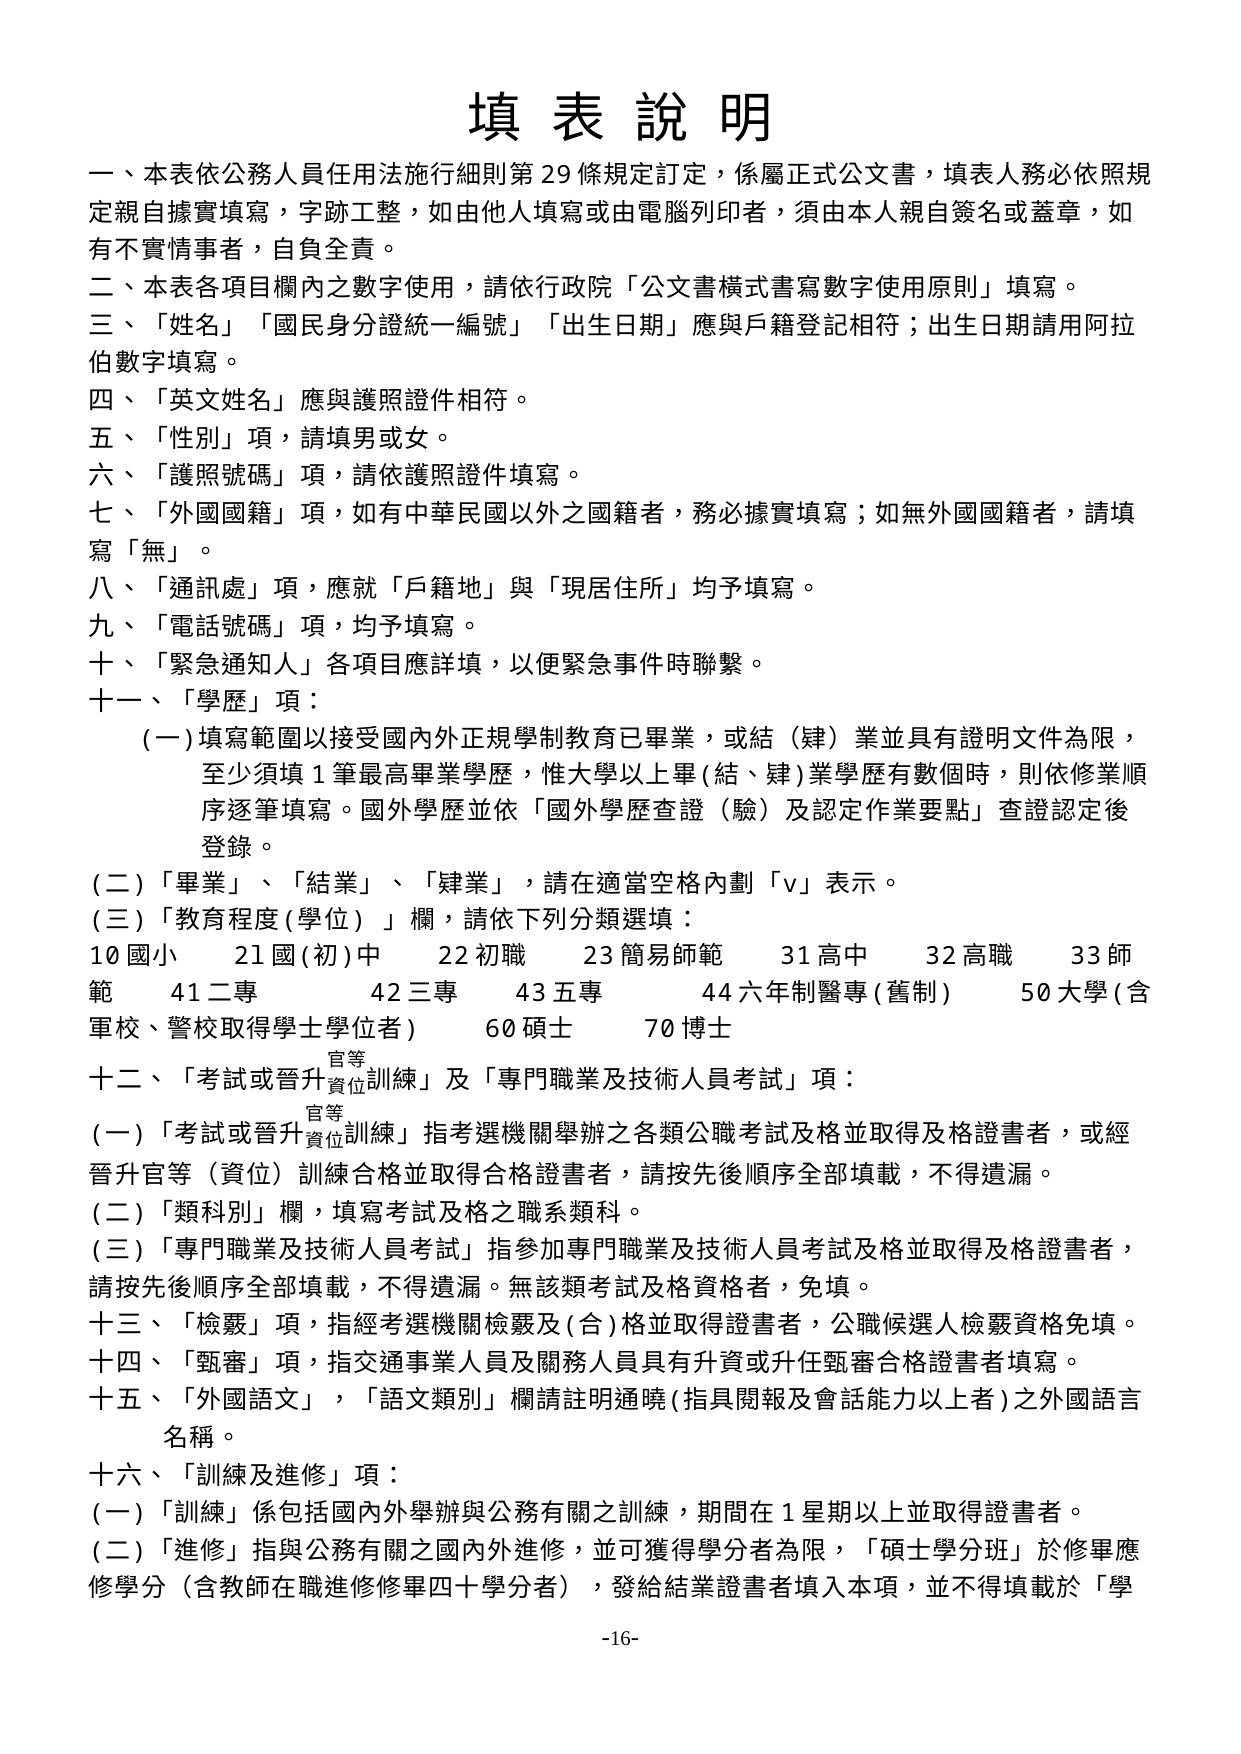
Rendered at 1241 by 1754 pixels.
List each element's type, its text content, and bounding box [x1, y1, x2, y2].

list 「畢業」、「結業」、「肄業」，請在適當空格內劃「v」表示。 [89, 863, 1152, 899]
list 「護照號碼」項，請依護照證件填寫。 [89, 454, 1152, 492]
list 「性別」項，請填男或女。 [89, 417, 1152, 454]
list 「訓練及進修」項： [89, 1454, 1152, 1492]
list 「外國國籍」項，如有中華民國以外之國籍者，務必據實填寫；如無外國國籍者，請填寫「無」。 [89, 492, 1152, 567]
list 「專門職業及技術人員考試」指參加專門職業及技術人員考試及格並取得及格證書者，請按先後順序全部填載，不得遺漏。無該類考試及格資格者，免填。 [89, 1228, 1152, 1303]
list 「通訊處」項，應就「戶籍地」與「現居住所」均予填寫。 [89, 567, 1152, 605]
list 「英文姓名」應與護照證件相符。 [89, 379, 1152, 417]
list 「考試或晉升官等資位訓練」指考選機關舉辦之各類公職考試及格並取得及格證書者，或經晉升官等（資位）訓練合格並取得合格證書者，請按先後順序全部填載，不得遺漏。 [89, 1099, 1152, 1191]
list 「類科別」欄，填寫考試及格之職系類科。 [89, 1191, 1152, 1228]
list 「考試或晉升官等資位訓練」及「專門職業及技術人員考試」項： [89, 1044, 1152, 1099]
text 填 表 說 明 [89, 75, 1152, 153]
list 「電話號碼」項，均予填寫。 [89, 605, 1152, 643]
list 填寫範圍以接受國內外正規學制教育已畢業，或結（肄）業並具有證明文件為限，至少須填1筆最高畢業學歷，惟大學以上畢(結、肄)業學歷有數個時，則依修業順序逐筆填寫。國外學歷並依「國外學歷查證（驗）及認定作業要點」查證認定後登錄。 [139, 718, 1152, 863]
list 「甄審」項，指交通事業人員及關務人員具有升資或升任甄審合格證書者填寫。 [89, 1341, 1152, 1379]
list 「訓練」係包括國內外舉辦與公務有關之訓練，期間在1星期以上並取得證書者。 [89, 1492, 1152, 1529]
list 本表依公務人員任用法施行細則第29條規定訂定，係屬正式公文書，填表人務必依照規定親自據實填寫，字跡工整，如由他人填寫或由電腦列印者，須由本人親自簽名或蓋章，如有不實情事者，自負全責。 [89, 153, 1152, 266]
list 「教育程度(學位) 」欄，請依下列分類選填： 10國小 2l國(初)中 22初職 23簡易師範 31高中 32高職 33師範 41二專 42三專 43五專 44六年制醫專(舊制) 50大學(含軍校、警校取得學士學位者) 60碩士 70博士 [89, 899, 1152, 1044]
list 「學歷」項： [89, 681, 1152, 718]
list 本表各項目欄內之數字使用，請依行政院「公文書橫式書寫數字使用原則」填寫。 [89, 266, 1152, 304]
list 「進修」指與公務有關之國內外進修，並可獲得學分者為限，「碩士學分班」於修畢應修學分（含教師在職進修修畢四十學分者），發給結業證書者填入本項，並不得填載於「學 [89, 1529, 1152, 1604]
list 「姓名」「國民身分證統一編號」「出生日期」應與戶籍登記相符；出生日期請用阿拉伯數字填寫。 [89, 304, 1152, 379]
list 「檢覈」項，指經考選機關檢覈及(合)格並取得證書者，公職候選人檢覈資格免填。 [89, 1303, 1152, 1341]
list 「外國語文」，「語文類別」欄請註明通曉(指具閱報及會話能力以上者)之外國語言名稱。 [89, 1379, 1152, 1454]
list 「緊急通知人」各項目應詳填，以便緊急事件時聯繫。 [89, 643, 1152, 681]
